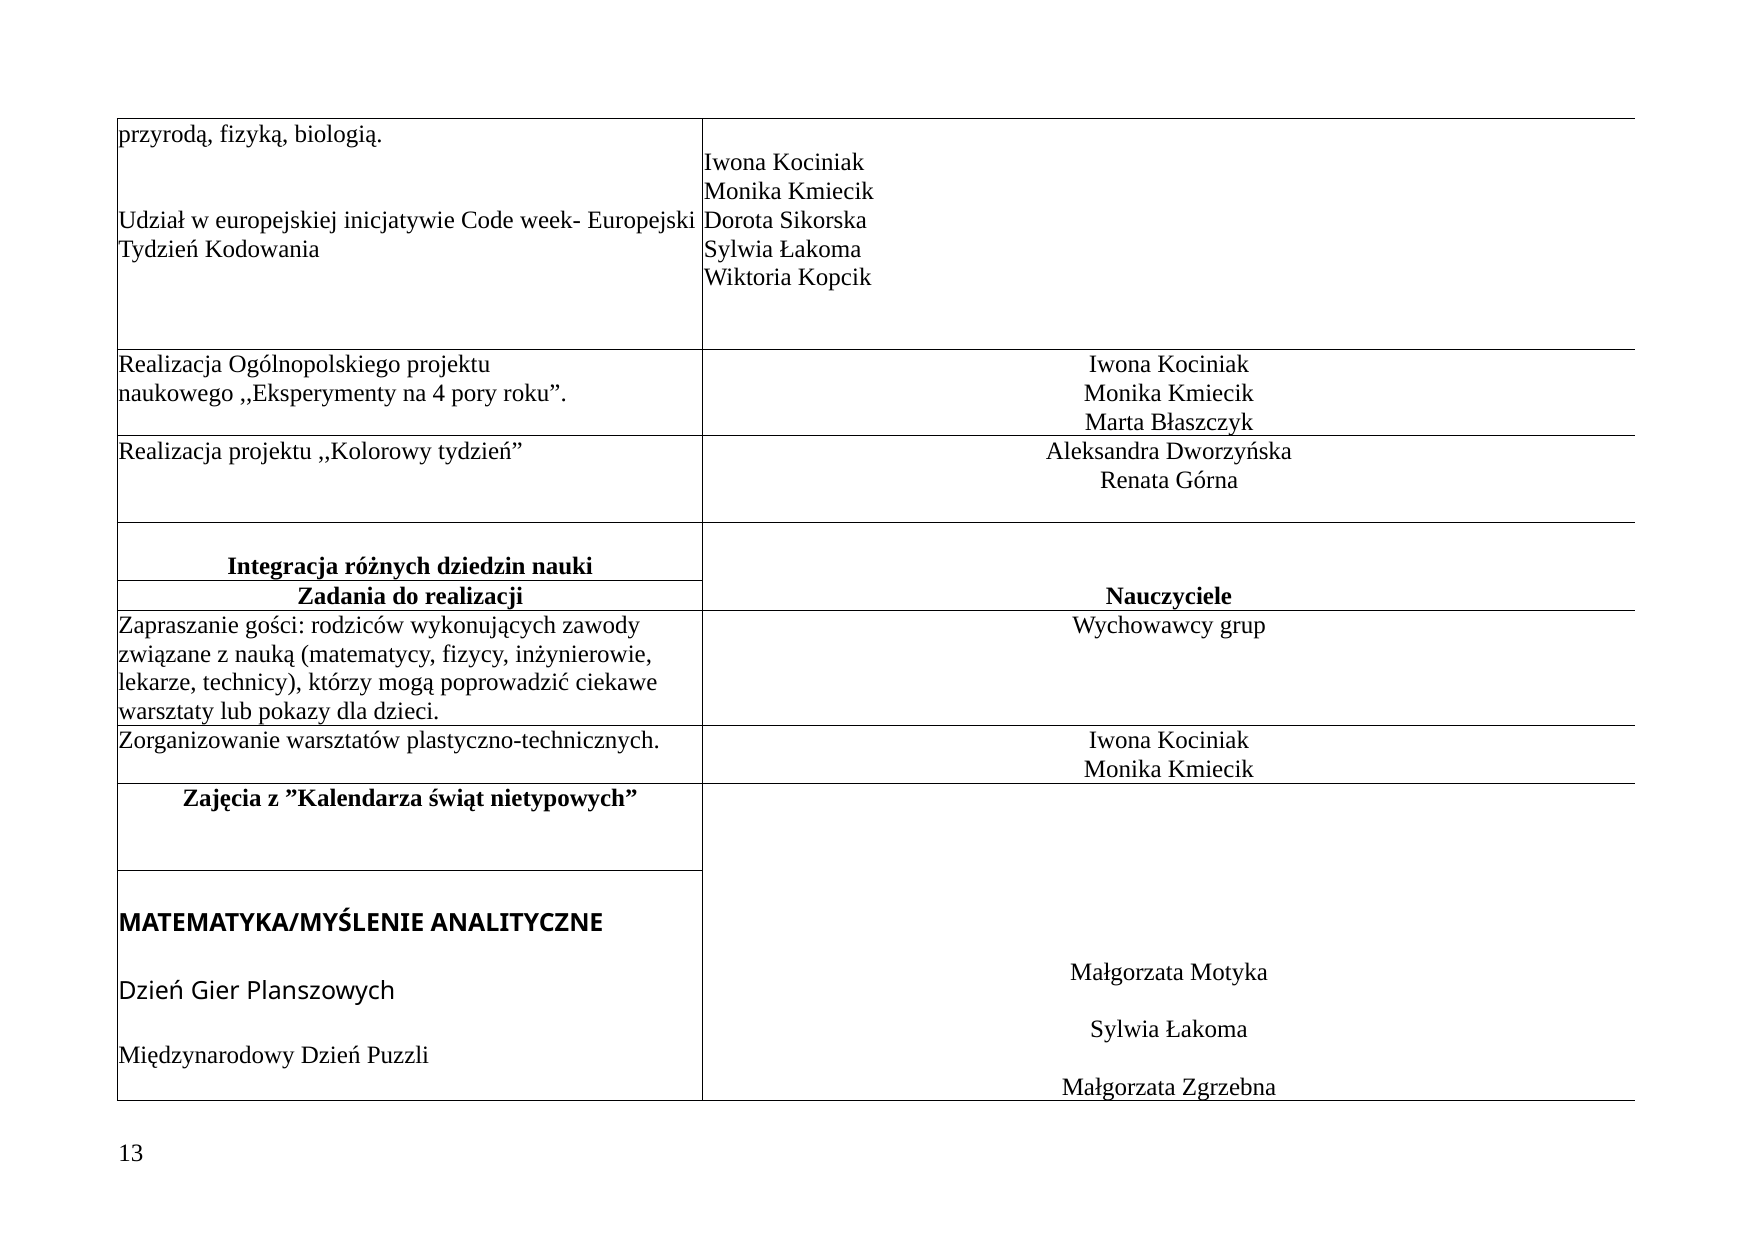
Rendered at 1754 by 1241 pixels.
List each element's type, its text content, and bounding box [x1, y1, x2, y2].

table_cell Iwona Kociniak Monika Kmiecik Marta Błaszczyk [703, 350, 1635, 435]
table_cell Zadania do realizacji [118, 581, 702, 609]
table_cell Zorganizowanie warsztatów plastyczno-technicznych. [118, 726, 702, 783]
table_cell Wychowawcy grup [703, 611, 1635, 725]
table_cell Iwona Kociniak Monika Kmiecik [703, 726, 1635, 783]
table_cell przyrodą, fizyką, biologią. Udział w europejskiej inicjatywie Code week- Europejski Tydzień Kodowania [118, 119, 702, 349]
table_cell Realizacja projektu ,,Kolorowy tydzień” [118, 436, 702, 522]
table_cell Małgorzata Motyka Sylwia Łakoma Małgorzata Zgrzebna [703, 870, 1635, 1100]
table_cell MATEMATYKA/MYŚLENIE ANALITYCZNE Dzień Gier Planszowych Międzynarodowy Dzień Puzzli [118, 871, 702, 1100]
table_cell Integracja różnych dziedzin nauki [118, 523, 702, 580]
table_cell Aleksandra Dworzyńska Renata Górna [703, 436, 1635, 522]
table_cell Iwona Kociniak Monika Kmiecik Dorota Sikorska Sylwia Łakoma Wiktoria Kopcik [703, 119, 1635, 349]
table_cell Realizacja Ogólnopolskiego projektu naukowego ,,Eksperymenty na 4 pory roku”. [118, 350, 702, 435]
table_cell Zajęcia z ”Kalendarza świąt nietypowych” [118, 784, 702, 870]
table_cell Nauczyciele [703, 580, 1635, 609]
table_cell Zapraszanie gości: rodziców wykonujących zawody związane z nauką (matematycy, fizycy, inżynierowie, lekarze, technicy), którzy mogą poprowadzić ciekawe warsztaty lub pokazy dla dzieci. [118, 611, 702, 725]
